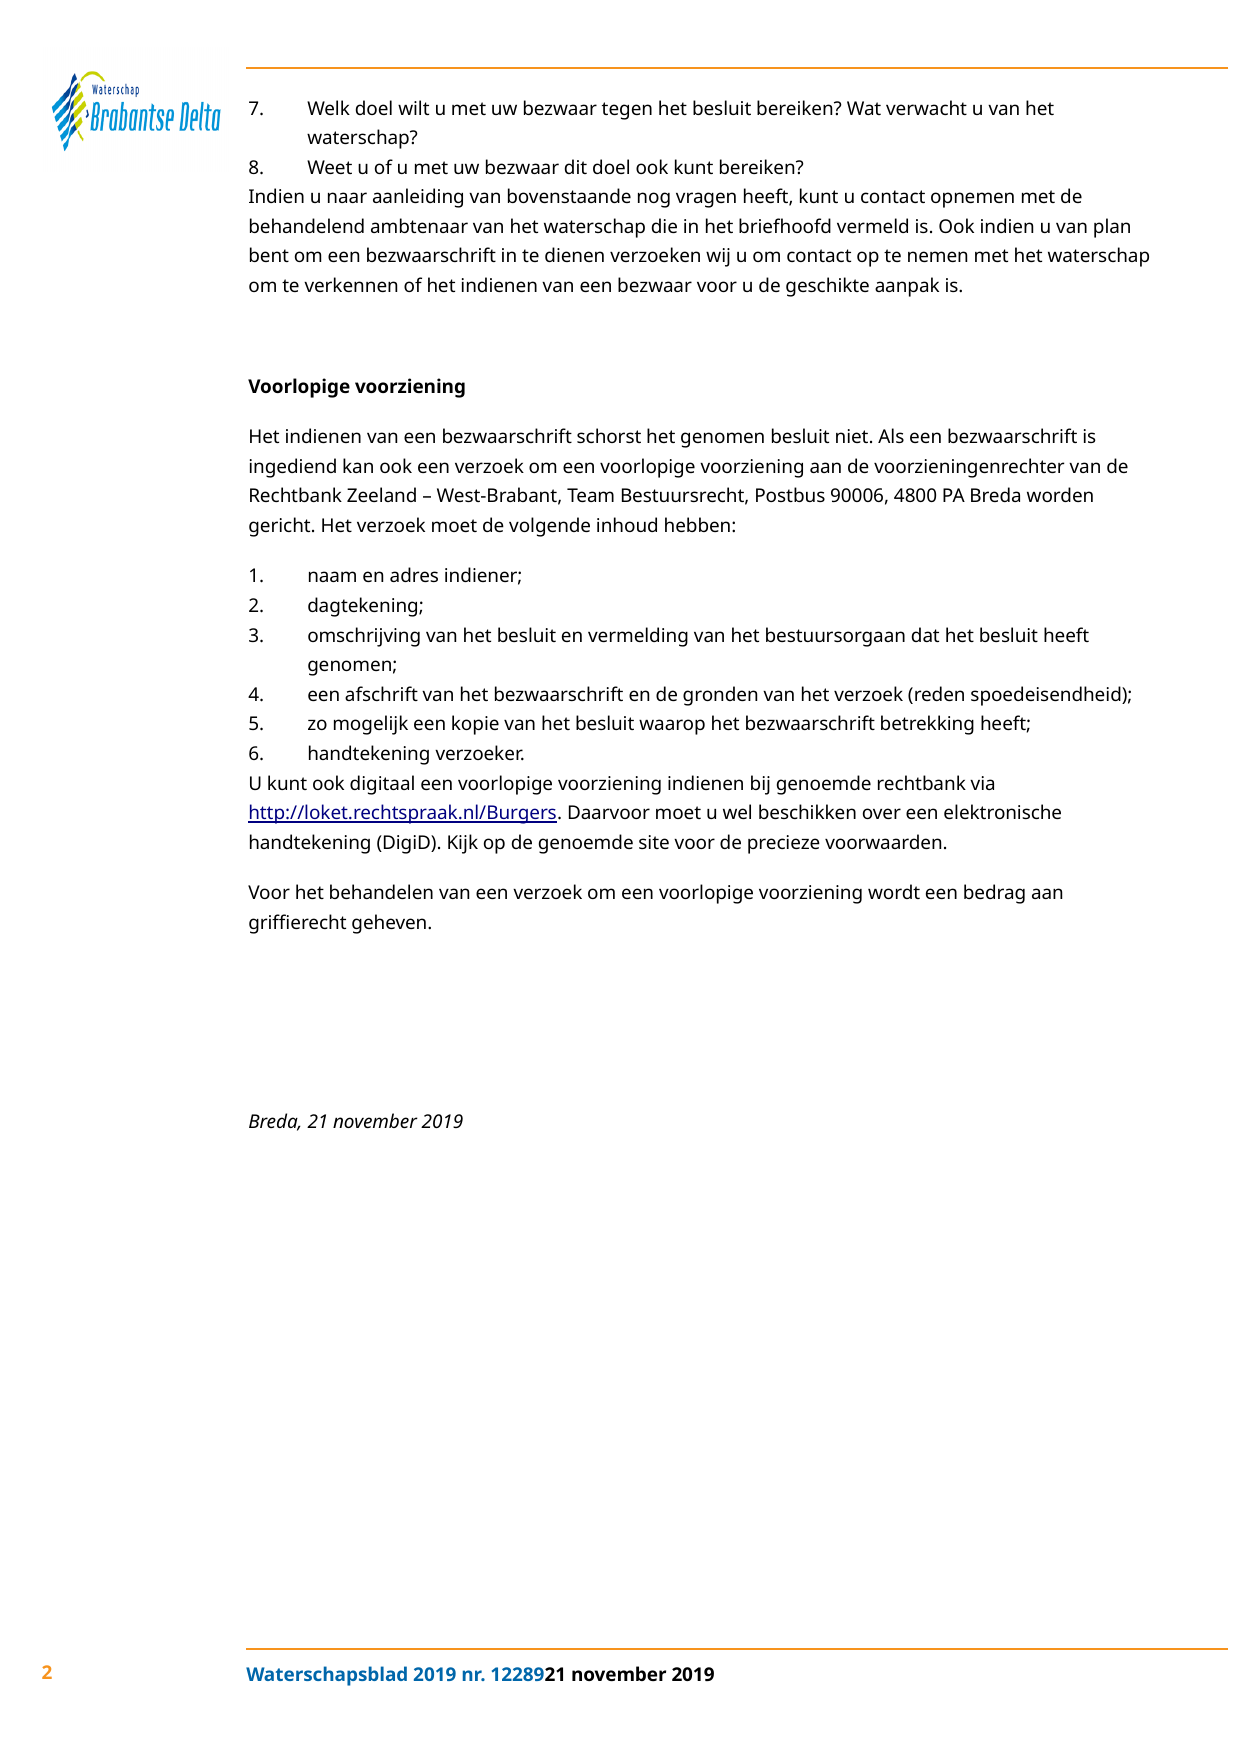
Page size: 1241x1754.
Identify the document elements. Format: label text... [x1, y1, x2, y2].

text U kunt ook digitaal een voorlopige voorziening indienen bij genoemde rechtbank via http://loket.rechtspraak.nl/Burgers. Daarvoor moet u wel beschikken over een elektronische handtekening (DigiD). Kijk op de genoemde site voor de precieze voorwaarden. [248, 770, 1152, 855]
list omschrijving van het besluit en vermelding van het bestuursorgaan dat het besluit heeft genomen; [248, 622, 1152, 677]
list handtekening verzoeker. [248, 740, 1152, 766]
list naam en adres indiener; [248, 563, 1152, 588]
text Voor het behandelen van een verzoek om een voorlopige voorziening wordt een bedrag aan griffierecht geheven. [248, 879, 1152, 935]
text Het indienen van een bezwaarschrift schorst het genomen besluit niet. Als een bezwaarschrift is ingediend kan ook een verzoek om een voorlopige voorziening aan de voorzieningenrechter van de Rechtbank Zeeland – West-Brabant, Team Bestuursrecht, Postbus 90006, 4800 PA Breda worden gericht. Het verzoek moet de volgende inhoud hebben: [248, 423, 1152, 538]
list zo mogelijk een kopie van het besluit waarop het bezwaarschrift betrekking heeft; [248, 711, 1152, 736]
text Voorlopige voorziening [248, 373, 1152, 399]
list een afschrift van het bezwaarschrift en de gronden van het verzoek (reden spoedeisendheid); [248, 681, 1152, 707]
picture [41, 47, 231, 172]
list Weet u of u met uw bezwaar dit doel ook kunt bereiken? [248, 154, 1152, 180]
list dagtekening; [248, 592, 1152, 618]
text Indien u naar aanleiding van bovenstaande nog vragen heeft, kunt u contact opnemen met de behandelend ambtenaar van het waterschap die in het briefhoofd vermeld is. Ook indien u van plan bent om een bezwaarschrift in te dienen verzoeken wij u om contact op te nemen met het waterschap om te verkennen of het indienen van een bezwaar voor u de geschikte aanpak is. [248, 183, 1152, 298]
list Welk doel wilt u met uw bezwaar tegen het besluit bereiken? Wat verwacht u van het waterschap? [248, 95, 1152, 150]
text Breda, 21 november 2019 [248, 1108, 1152, 1134]
